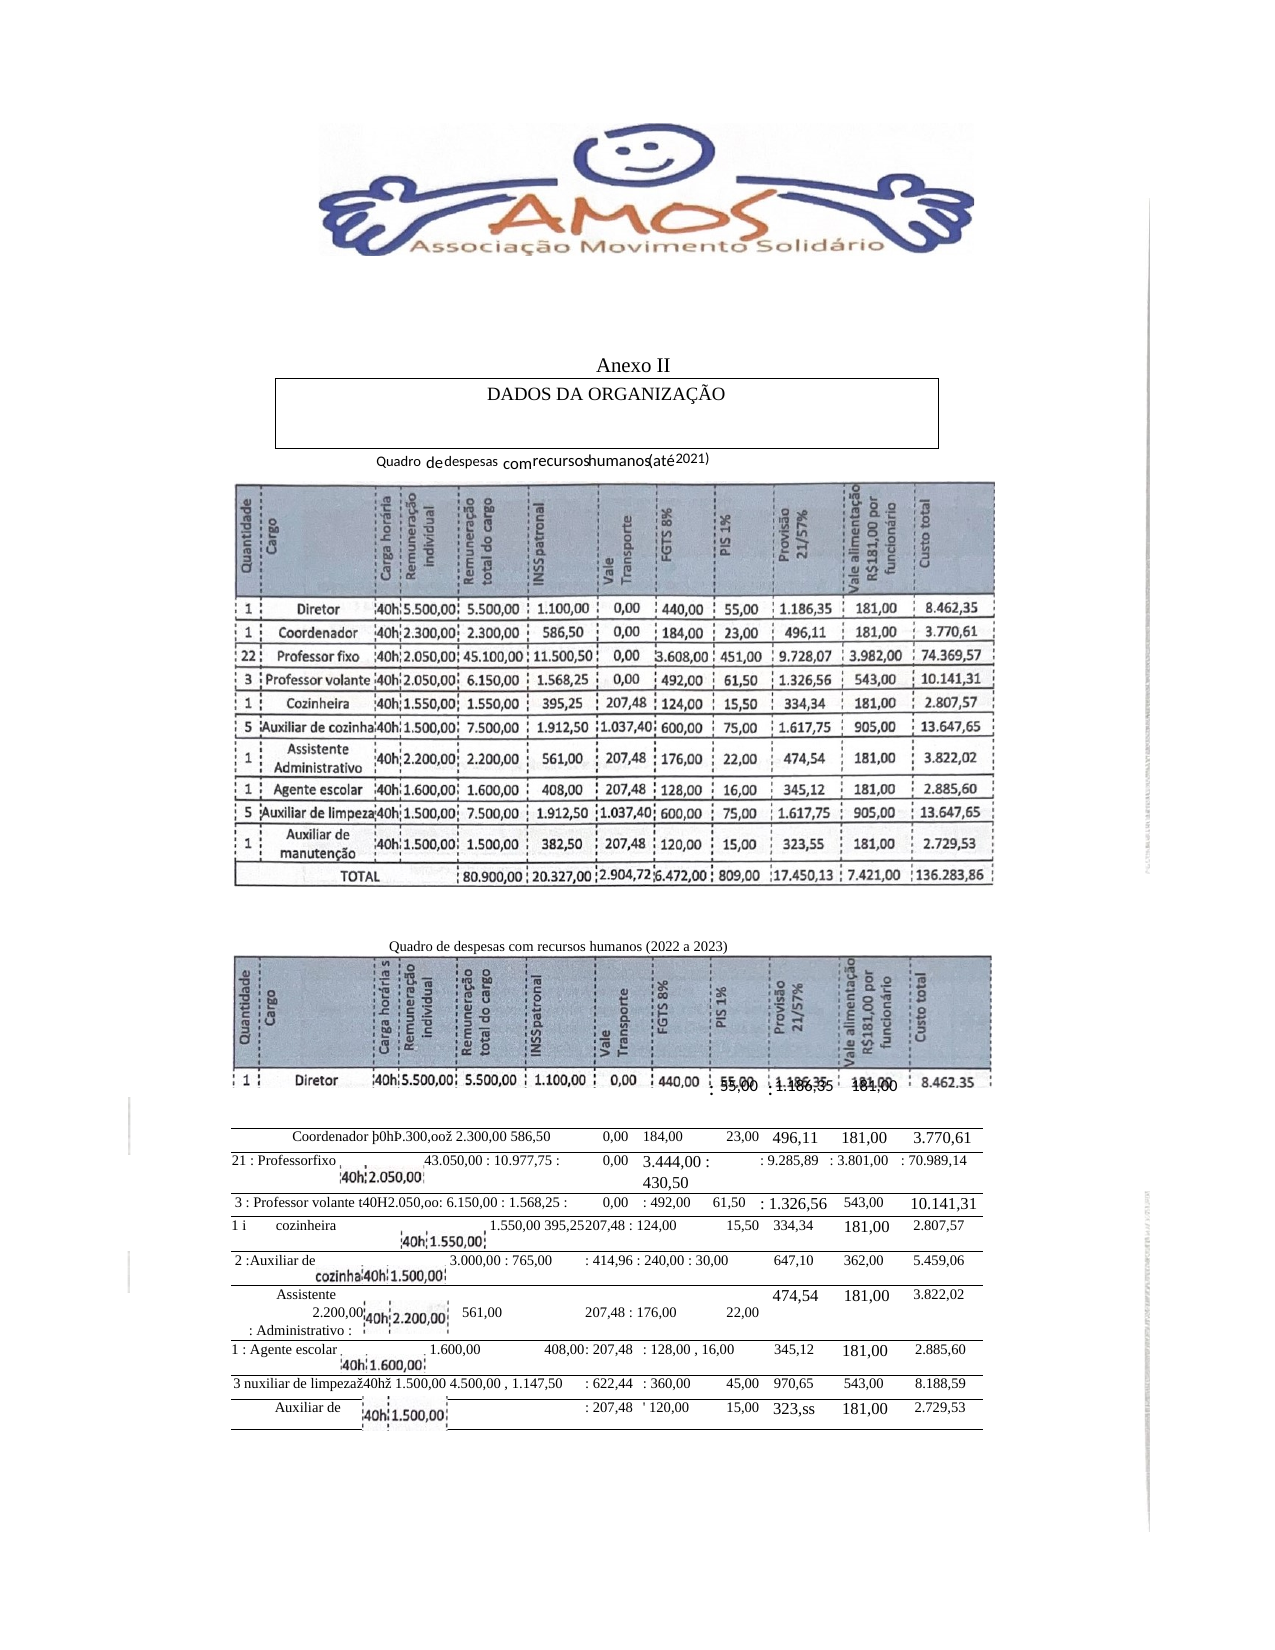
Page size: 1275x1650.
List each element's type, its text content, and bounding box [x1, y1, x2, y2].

table_header 0,00 [603, 1129, 643, 1151]
table_cell 1 : Agente escolar 1.600,00 408,00 [231, 1341, 585, 1374]
table_cell 543,00 [831, 1194, 901, 1216]
table_cell 474,54 [760, 1286, 831, 1340]
table_cell 2.807,57 [901, 1217, 983, 1251]
table_cell : 128,00 , 16,00 [643, 1341, 760, 1374]
table_cell 21 : Professorfixo 43.050,00 : 10.977,75 : [231, 1153, 603, 1193]
table_header 184,00 23,00 [643, 1129, 760, 1151]
table_cell 3 : Professor volante t40H2.050,oo: 6.150,00 : 1.568,25 : [231, 1194, 603, 1216]
table_header 3.770,61 [901, 1129, 983, 1151]
table_cell 3.822,02 [901, 1286, 983, 1340]
table_cell 207,48 : 176,00 22,00 [585, 1286, 760, 1340]
table_cell 970,65 [760, 1376, 831, 1398]
table_cell 2.729,53 [901, 1400, 983, 1429]
table_cell 207,48 : 124,00 15,50 [585, 1217, 760, 1251]
table_header DADOS DA ORGANIZAÇÃO [276, 379, 938, 448]
table_cell 10.141,31 [901, 1194, 983, 1216]
table_cell Assistente 2.200,00 561,00 : Administrativo : [231, 1286, 585, 1340]
text Anexo II [231, 352, 670, 377]
table_cell 323,ss [760, 1400, 831, 1429]
table_cell 181,00 [831, 1341, 901, 1374]
table_cell Auxiliar de [231, 1400, 361, 1429]
table_cell 3 nuxiliar de limpezaž40hž 1.500,00 4.500,00 , 1.147,50 [231, 1376, 585, 1398]
table_cell [448, 1400, 585, 1429]
table_cell 345,12 [760, 1341, 831, 1374]
table_cell : 207,48 [585, 1400, 643, 1429]
table_cell : 360,00 45,00 [643, 1376, 760, 1398]
table_cell 647,10 [760, 1252, 831, 1285]
table_cell ' 120,00 15,00 [643, 1400, 760, 1429]
table_cell 3.444,00 : 430,50 [643, 1153, 760, 1193]
table_cell 181,00 [831, 1217, 901, 1251]
table_cell 181,00 [831, 1286, 901, 1340]
table_cell : 414,96 : 240,00 : 30,00 [585, 1252, 760, 1285]
table_cell 543,00 [831, 1376, 901, 1398]
table_cell : 492,00 61,50 [643, 1194, 760, 1216]
table_cell 2 :Auxiliar de 3.000,00 : 765,00 [231, 1252, 585, 1285]
table_cell 2.885,60 [901, 1341, 983, 1374]
table_cell 0,00 [603, 1194, 643, 1216]
table_cell 5.459,06 [901, 1252, 983, 1285]
table_cell 1 i cozinheira 1.550,00 395,25 [231, 1217, 585, 1251]
table_header 496,11 [760, 1129, 831, 1151]
table_header 181,00 [831, 1129, 901, 1151]
text Quadro de despesas com recursos humanos (2022 a 2023) [231, 938, 727, 955]
table_cell : 622,44 [585, 1376, 643, 1398]
table_cell : 70.989,14 [901, 1153, 983, 1193]
table_cell 334,34 [760, 1217, 831, 1251]
table_header Coordenador þ0hÞ.300,oož 2.300,00 586,50 [231, 1129, 603, 1151]
table_cell : 9.285,89 [760, 1153, 831, 1193]
table_cell 0,00 [603, 1153, 643, 1193]
table_cell : 3.801,00 [831, 1153, 901, 1193]
table_cell 8.188,59 [901, 1376, 983, 1398]
table_cell : 1.326,56 [760, 1194, 831, 1216]
table_cell 181,00 [831, 1400, 901, 1429]
table_cell : 207,48 [585, 1341, 643, 1374]
table_cell 362,00 [831, 1252, 901, 1285]
